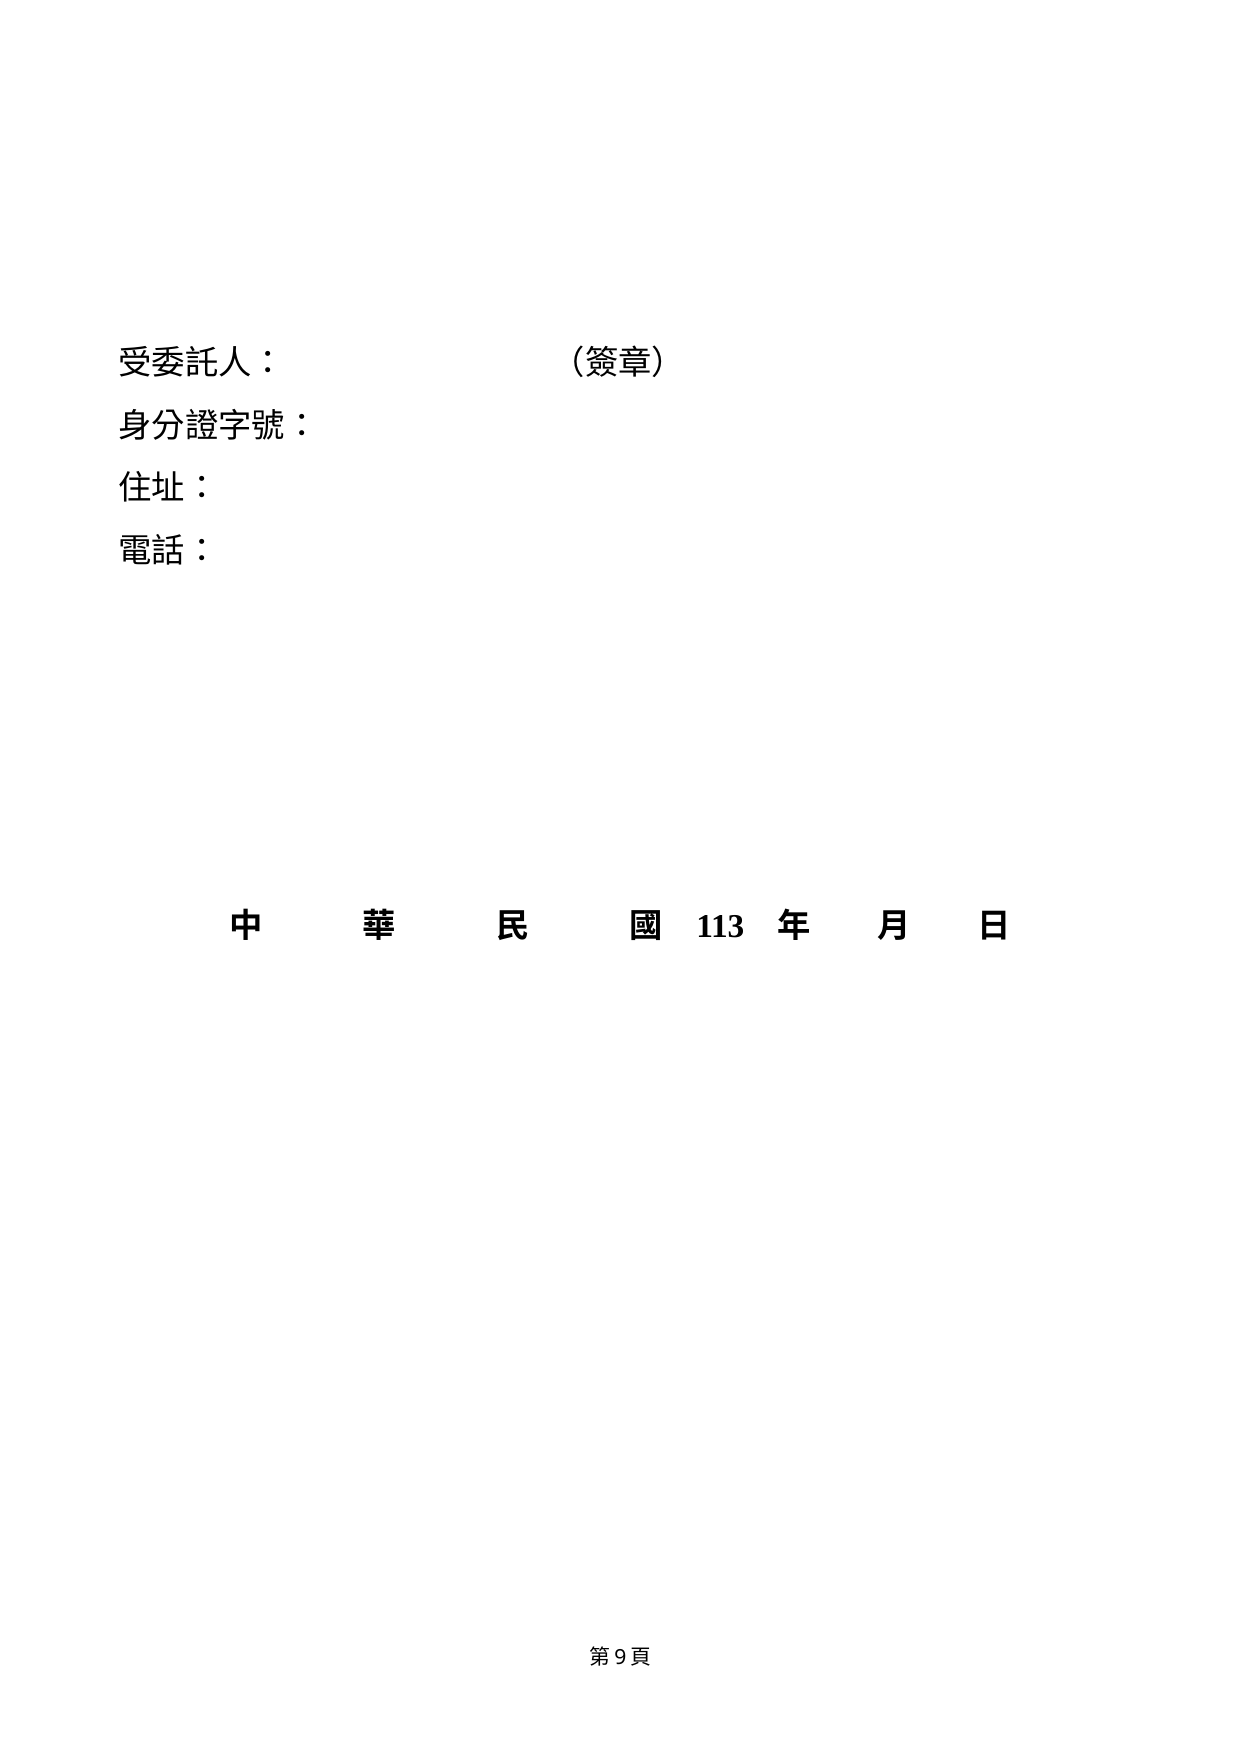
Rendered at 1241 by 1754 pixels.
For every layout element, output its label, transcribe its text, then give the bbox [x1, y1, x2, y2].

text 受委託人： （簽章） [118, 318, 1122, 381]
text 中 華 民 國 113 年 月 日 [118, 881, 1122, 943]
text 電話： [118, 506, 1122, 568]
text 住址： [118, 443, 1122, 506]
text 身分證字號： [118, 381, 1122, 443]
